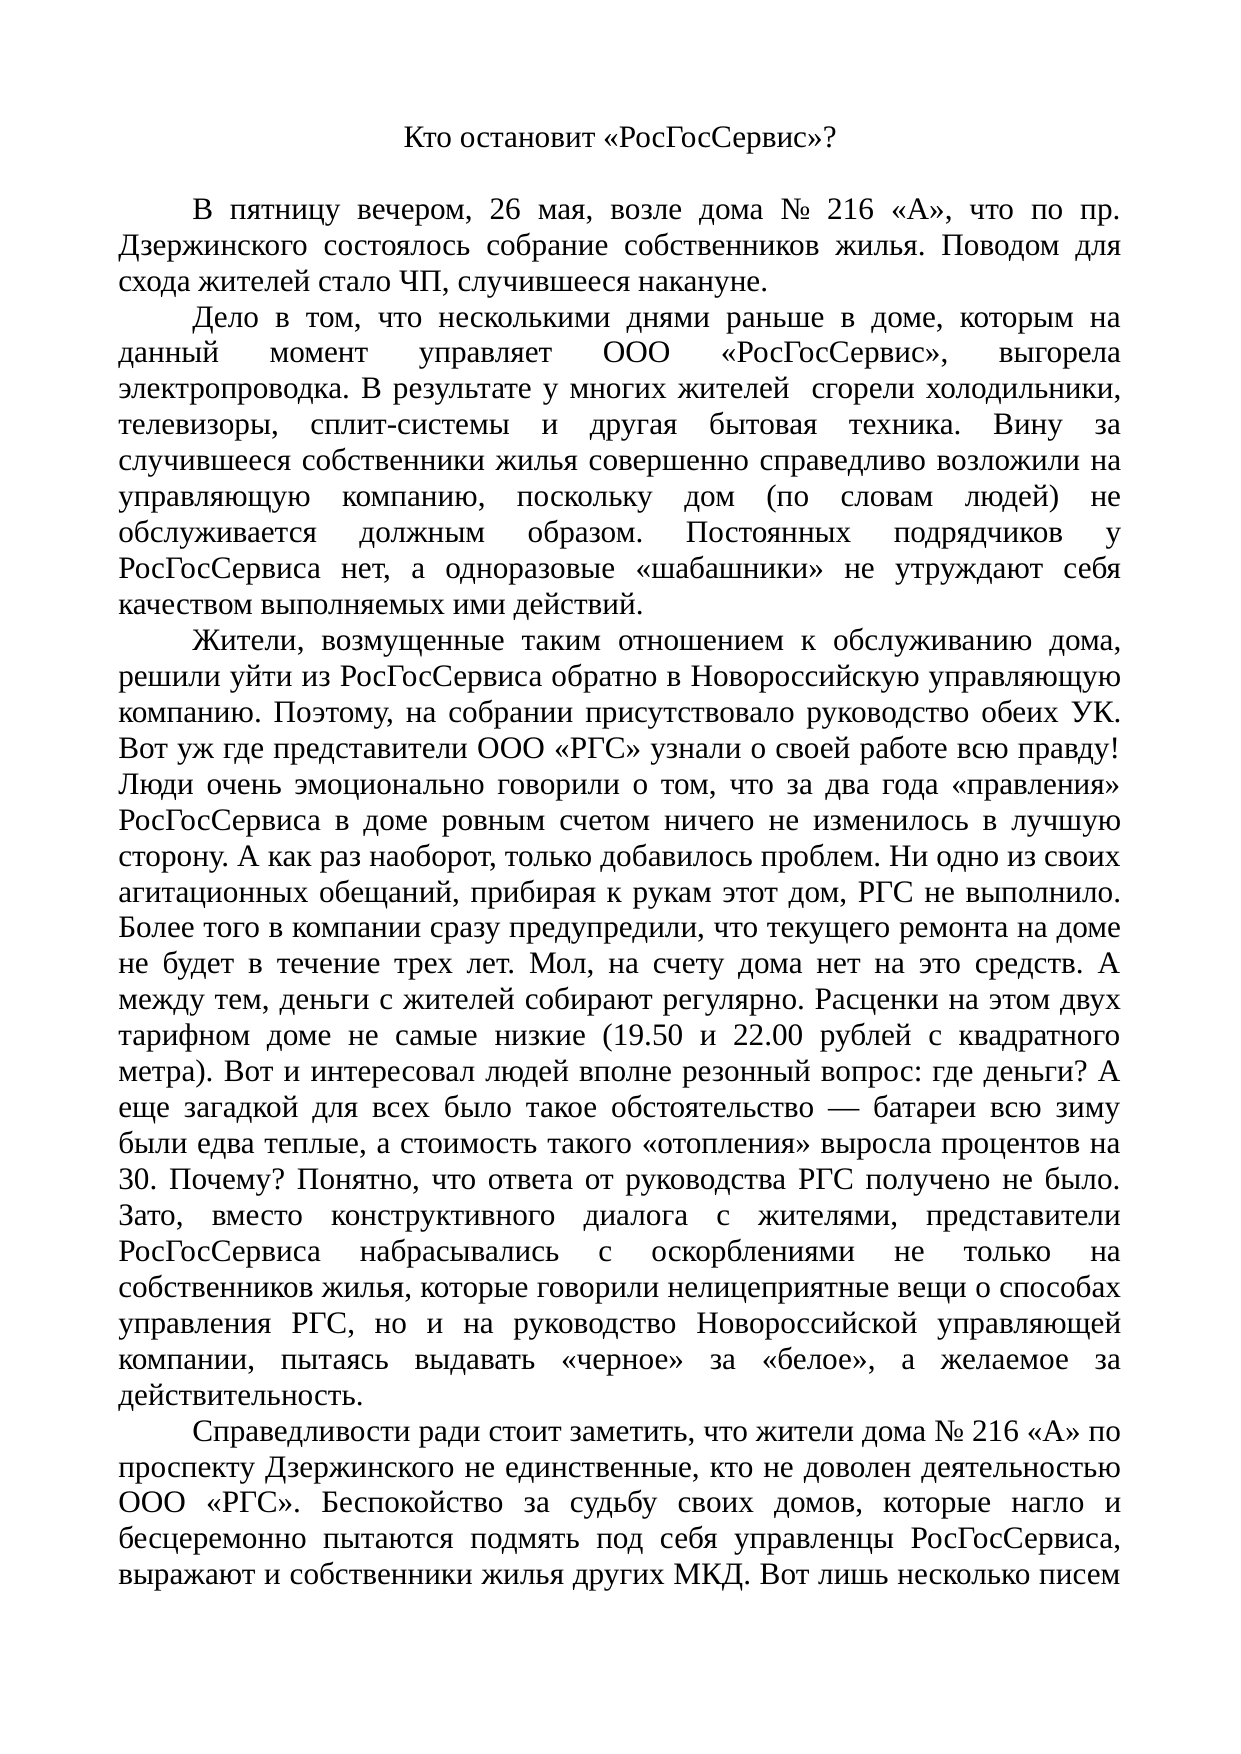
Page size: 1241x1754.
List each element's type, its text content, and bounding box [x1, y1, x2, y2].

text Справедливости ради стоит заметить, что жители дома № 216 «А» по проспекту Дзержинского не единственные, кто не доволен деятельностью ООО «РГС». Беспокойство за судьбу своих домов, которые нагло и бесцеремонно пытаются подмять под себя управленцы РосГосСервиса, выражают и собственники жилья других МКД. Вот лишь несколько писем [118, 1412, 1122, 1592]
text Дело в том, что несколькими днями раньше в доме, которым на данный момент управляет ООО «РосГосСервис», выгорела электропроводка. В результате у многих жителей сгорели холодильники, телевизоры, сплит-системы и другая бытовая техника. Вину за случившееся собственники жилья совершенно справедливо возложили на управляющую компанию, поскольку дом (по словам людей) не обслуживается должным образом. Постоянных подрядчиков у РосГосСервиса нет, а одноразовые «шабашники» не утруждают себя качеством выполняемых ими действий. [118, 298, 1122, 621]
text В пятницу вечером, 26 мая, возле дома № 216 «А», что по пр. Дзержинского состоялось собрание собственников жилья. Поводом для схода жителей стало ЧП, случившееся накануне. [118, 190, 1122, 298]
text Жители, возмущенные таким отношением к обслуживанию дома, решили уйти из РосГосСервиса обратно в Новороссийскую управляющую компанию. Поэтому, на собрании присутствовало руководство обеих УК. Вот уж где представители ООО «РГС» узнали о своей работе всю правду! Люди очень эмоционально говорили о том, что за два года «правления» РосГосСервиса в доме ровным счетом ничего не изменилось в лучшую сторону. А как раз наоборот, только добавилось проблем. Ни одно из своих агитационных обещаний, прибирая к рукам этот дом, РГС не выполнило. Более того в компании сразу предупредили, что текущего ремонта на доме не будет в течение трех лет. Мол, на счету дома нет на это средств. А между тем, деньги с жителей собирают регулярно. Расценки на этом двух тарифном доме не самые низкие (19.50 и 22.00 рублей с квадратного метра). Вот и интересовал людей вполне резонный вопрос: где деньги? А еще загадкой для всех было такое обстоятельство — батареи всю зиму были едва теплые, а стоимость такого «отопления» выросла процентов на 30. Почему? Понятно, что ответа от руководства РГС получено не было. Зато, вместо конструктивного диалога с жителями, представители РосГосСервиса набрасывались с оскорблениями не только на собственников жилья, которые говорили нелицеприятные вещи о способах управления РГС, но и на руководство Новороссийской управляющей компании, пытаясь выдавать «черное» за «белое», а желаемое за действительность. [118, 621, 1122, 1412]
text Кто остановит «РосГосСервис»? [118, 118, 1122, 154]
